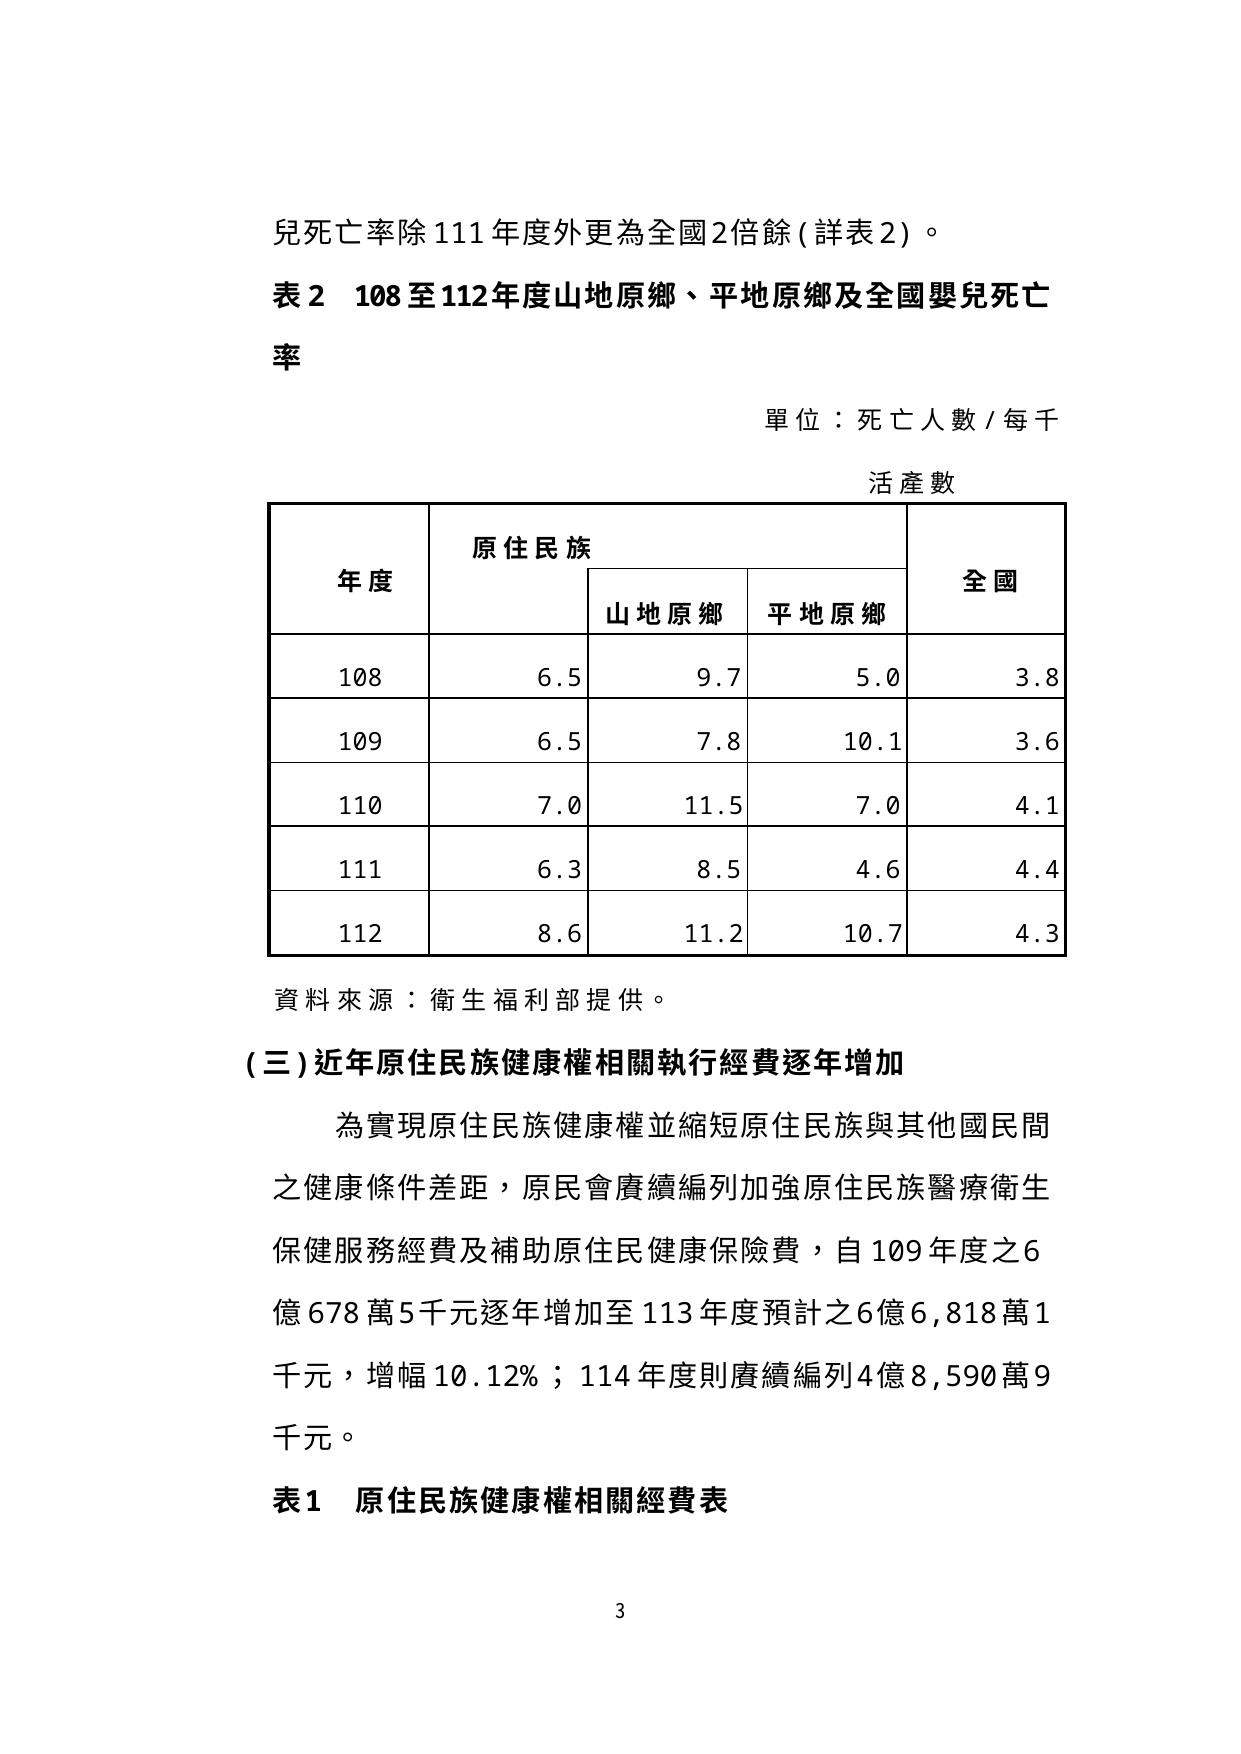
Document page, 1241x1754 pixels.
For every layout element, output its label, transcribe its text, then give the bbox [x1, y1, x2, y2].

table_header 全國 [908, 505, 1064, 633]
table_header 原住民族 [430, 505, 906, 568]
table_cell 6.5 [430, 699, 587, 761]
table_cell 5.0 [748, 635, 906, 697]
table_cell 8.5 [589, 827, 747, 889]
table_cell 109 [271, 699, 428, 761]
table_cell 108 [271, 635, 428, 697]
table_cell 10.1 [748, 699, 906, 761]
text 表2 108至112年度山地原鄉、平地原鄉及全國嬰兒死亡率 [265, 252, 1063, 377]
text 單位：死亡人數/每千活產數 [753, 377, 1078, 502]
table_cell 4.4 [908, 827, 1064, 889]
table_cell 3.6 [908, 699, 1064, 761]
table_cell 9.7 [589, 635, 747, 697]
table_cell 山地原鄉 [589, 569, 747, 633]
text 資料來源：衛生福利部提供。 [266, 957, 1063, 1019]
table_cell 110 [271, 763, 428, 825]
table_cell 3.8 [908, 635, 1064, 697]
table_header 年度 [271, 505, 428, 633]
text 表1 原住民族健康權相關經費表 [265, 1457, 1063, 1519]
table_cell 4.3 [908, 891, 1064, 953]
text 為實現原住民族健康權並縮短原住民族與其他國民間之健康條件差距，原民會賡續編列加強原住民族醫療衛生保健服務經費及補助原住民健康保險費，自109年度之6億678萬5千元逐年增加至113年度預計之6億6,818萬1千元，增幅10.12%；114年度則賡續編列4億8,590萬9千元。 [266, 1082, 1063, 1457]
table_cell 112 [271, 891, 428, 953]
text 兒死亡率除111年度外更為全國2倍餘(詳表2)。 [266, 189, 1063, 252]
table_cell 7.0 [748, 763, 906, 825]
table_cell 6.3 [430, 827, 587, 889]
table_cell 8.6 [430, 891, 587, 953]
table_cell [430, 568, 587, 633]
table_cell 4.6 [748, 827, 906, 889]
table_cell 7.8 [589, 699, 747, 761]
text (三)近年原住民族健康權相關執行經費逐年增加 [236, 1019, 1063, 1082]
table_cell 11.2 [589, 891, 747, 953]
table_cell 平地原鄉 [748, 569, 906, 633]
table_cell 6.5 [430, 635, 587, 697]
table_cell 4.1 [908, 763, 1064, 825]
table_cell 10.7 [748, 891, 906, 953]
table_cell 7.0 [430, 763, 587, 825]
table_cell 11.5 [589, 763, 747, 825]
table_cell 111 [271, 827, 428, 889]
